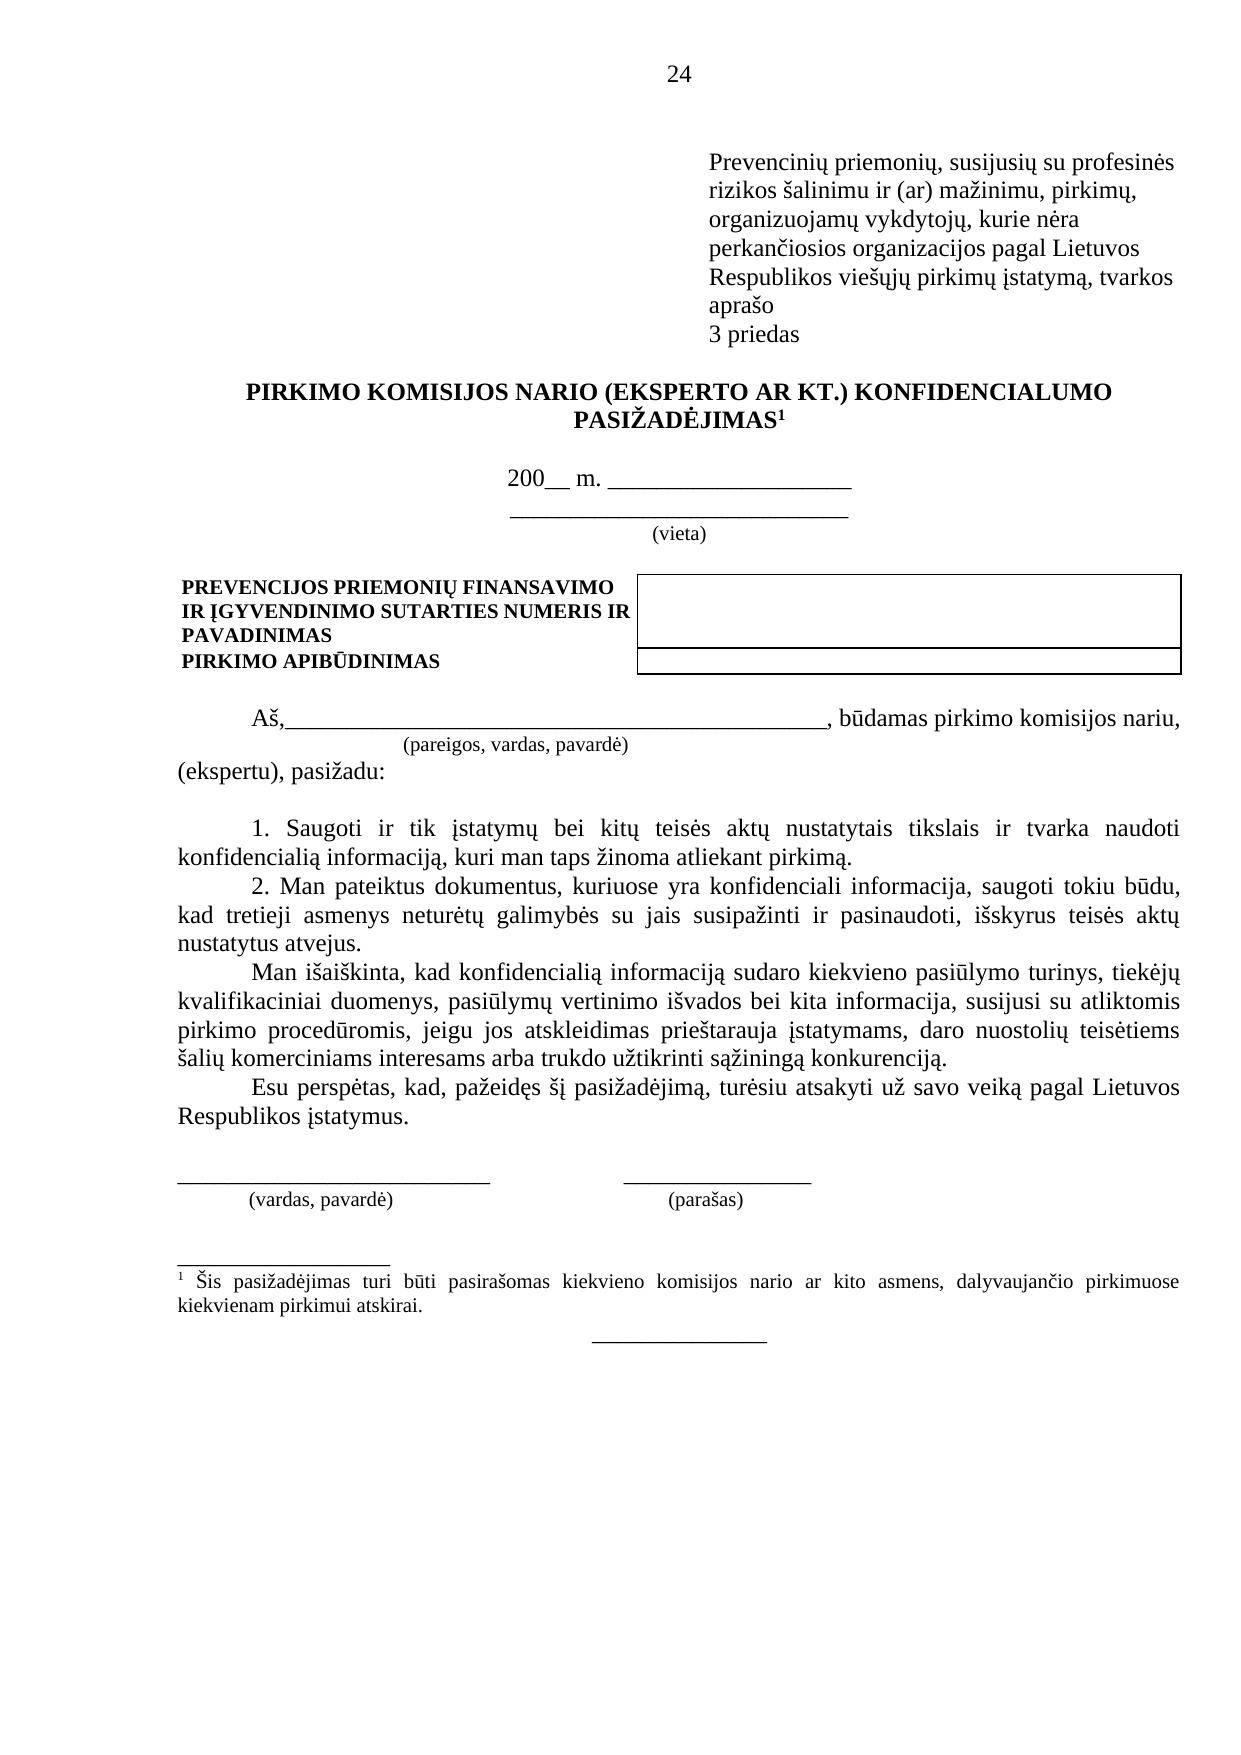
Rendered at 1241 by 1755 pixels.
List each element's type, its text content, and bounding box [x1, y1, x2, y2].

text 2. Man pateiktus dokumentus, kuriuose yra konfidenciali informacija, saugoti tokiu būdu, kad tretieji asmenys neturėtų galimybės su jais susipažinti ir pasinaudoti, išskyrus teisės aktų nustatytus atvejus. [177, 871, 1181, 957]
table_header [638, 575, 1180, 647]
text 200__ m. [177, 463, 1181, 492]
text aprašo [177, 291, 1181, 319]
text (vieta) [177, 521, 1181, 545]
text (vardas, pavardė) (parašas) [177, 1187, 1181, 1211]
table_cell [638, 649, 642, 673]
text 3 priedas [177, 319, 1181, 348]
text Aš, , būdamas pirkimo komisijos nariu, [177, 703, 1181, 732]
text Man išaiškinta, kad konfidencialią informaciją sudaro kiekvieno pasiūlymo turinys, tiekėjų kvalifikaciniai duomenys, pasiūlymų vertinimo išvados bei kita informacija, susijusi su atliktomis pirkimo procedūromis, jeigu jos atskleidimas prieštarauja įstatymams, daro nuostolių teisėtiems šalių komerciniams interesams arba trukdo užtikrinti sąžiningą konkurenciją. [177, 957, 1181, 1072]
text 1 Šis pasižadėjimas turi būti pasirašomas kiekvieno komisijos nario ar kito asmens, dalyvaujančio pirkimuose kiekvienam pirkimui atskirai. [177, 1269, 1181, 1317]
text rizikos šalinimu ir (ar) mažinimu, pirkimų, [177, 176, 1181, 204]
text _________________________ _______________ [177, 1158, 1181, 1187]
table_header PREVENCIJOS PRIEMONIŲ FINANSAVIMO IR ĮGYVENDINIMO SUTARTIES NUMERIS IR PAVADINIMAS [177, 574, 637, 647]
text organizuojamų vykdytojų, kurie nėra [177, 204, 1181, 233]
text PIRKIMO KOMISIJOS NARIO (EKSPERTO AR KT.) KONFIDENCIALUMO PASIŽADĖJIMAS1 [177, 377, 1181, 434]
text 1. Saugoti ir tik įstatymų bei kitų teisės aktų nustatytais tikslais ir tvarka naudoti konfidencialią informaciją, kuri man taps žinoma atliekant pirkimą. [177, 813, 1181, 871]
text Respublikos viešųjų pirkimų įstatymą, tvarkos [177, 262, 1181, 291]
text perkančiosios organizacijos pagal Lietuvos [177, 233, 1181, 262]
table_cell PIRKIMO APIBŪDINIMAS [177, 647, 637, 673]
text Esu perspėtas, kad, pažeidęs šį pasižadėjimą, turėsiu atsakyti už savo veiką pagal Lietuvos Respublikos įstatymus. [177, 1072, 1181, 1130]
text (pareigos, vardas, pavardė) [177, 732, 1181, 756]
text ______________ [177, 1317, 1181, 1346]
text (ekspertu), pasižadu: [177, 756, 1181, 785]
text _________________ [177, 1240, 1181, 1269]
text Prevencinių priemonių, susijusių su profesinės [177, 147, 1181, 176]
